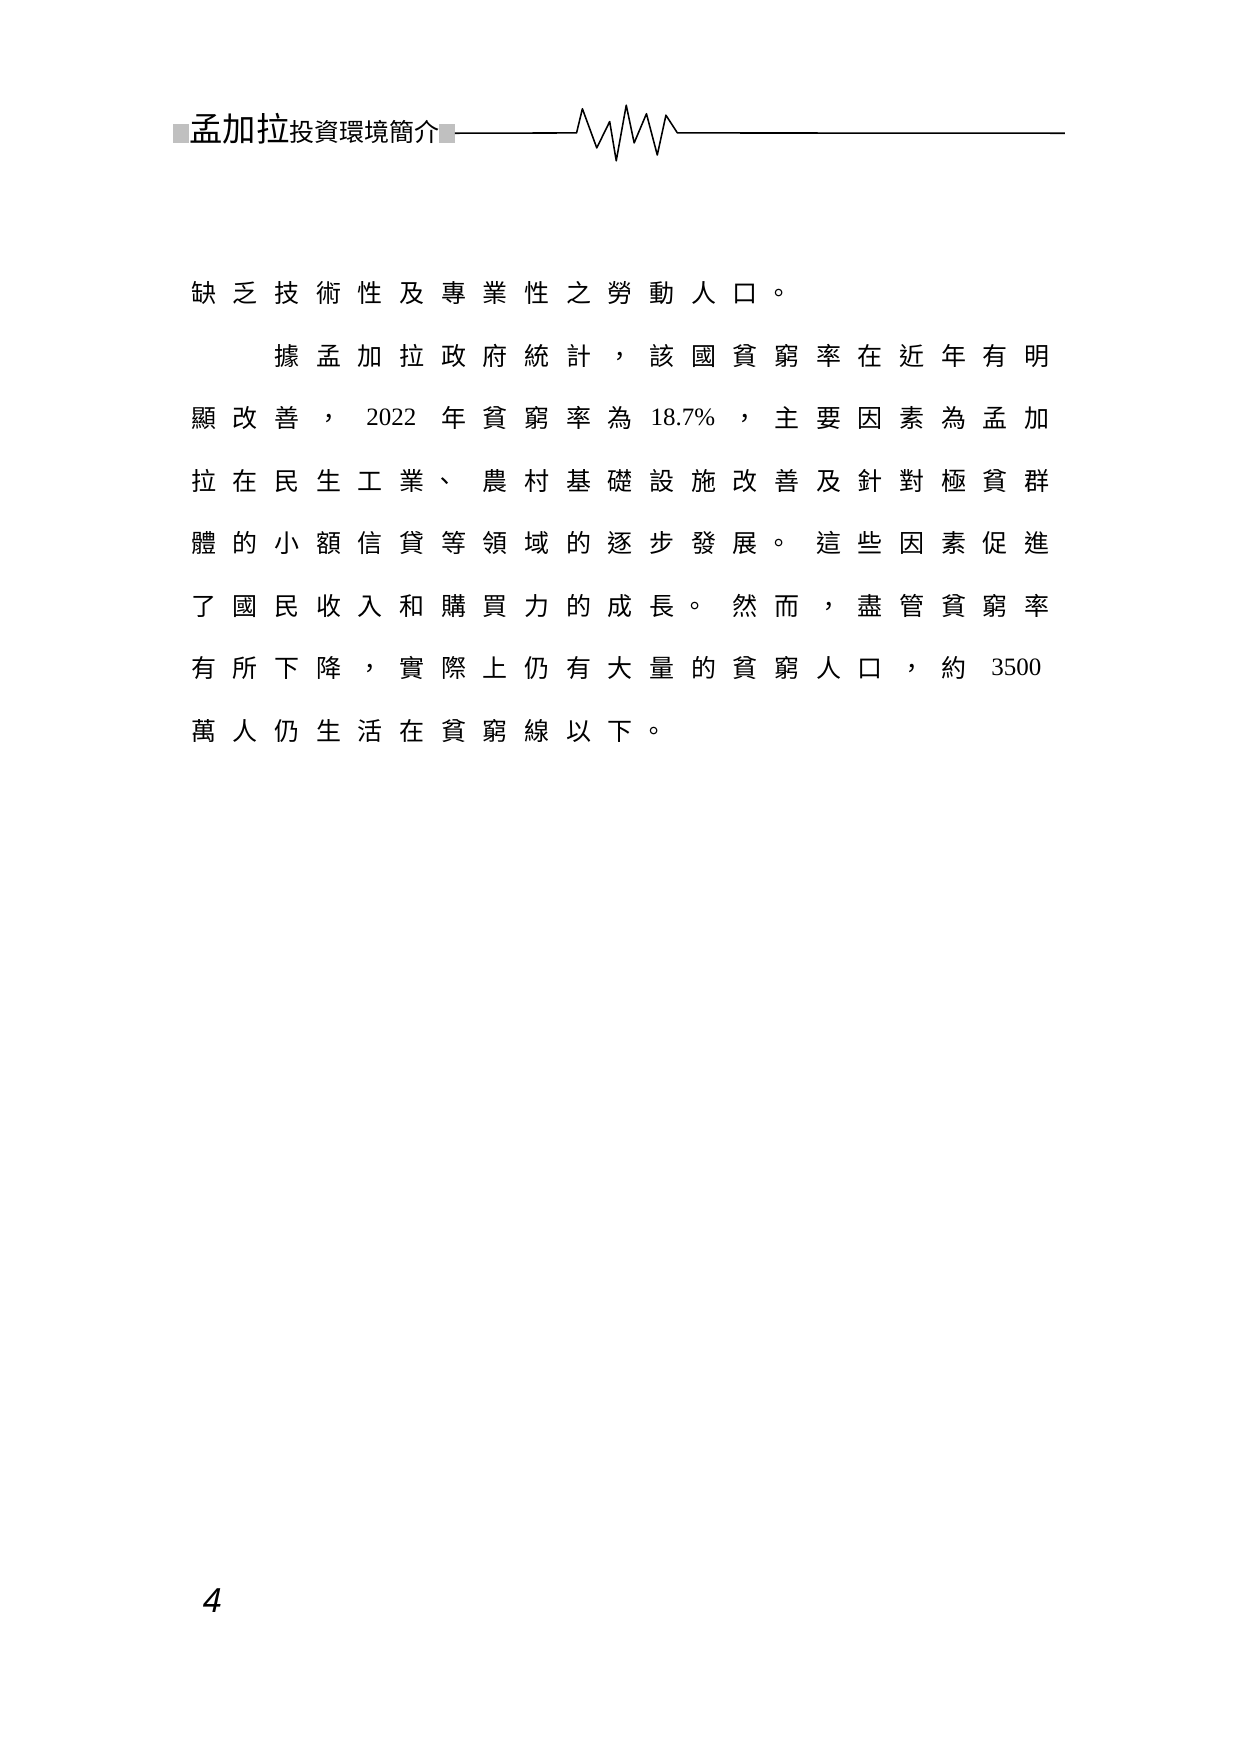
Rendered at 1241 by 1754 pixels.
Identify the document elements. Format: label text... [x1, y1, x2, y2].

text 缺乏技術性及專業性之勞動人口。 [183, 250, 1058, 313]
text 據孟加拉政府統計，該國貧窮率在近年有明顯改善，2022年貧窮率為18.7%，主要因素為孟加拉在民生工業、農村基礎設施改善及針對極貧群體的小額信貸等領域的逐步發展。這些因素促進了國民收入和購買力的成長。然而，盡管貧窮率有所下降，實際上仍有大量的貧窮人口，約3500萬人仍生活在貧窮線以下。 [183, 313, 1058, 750]
